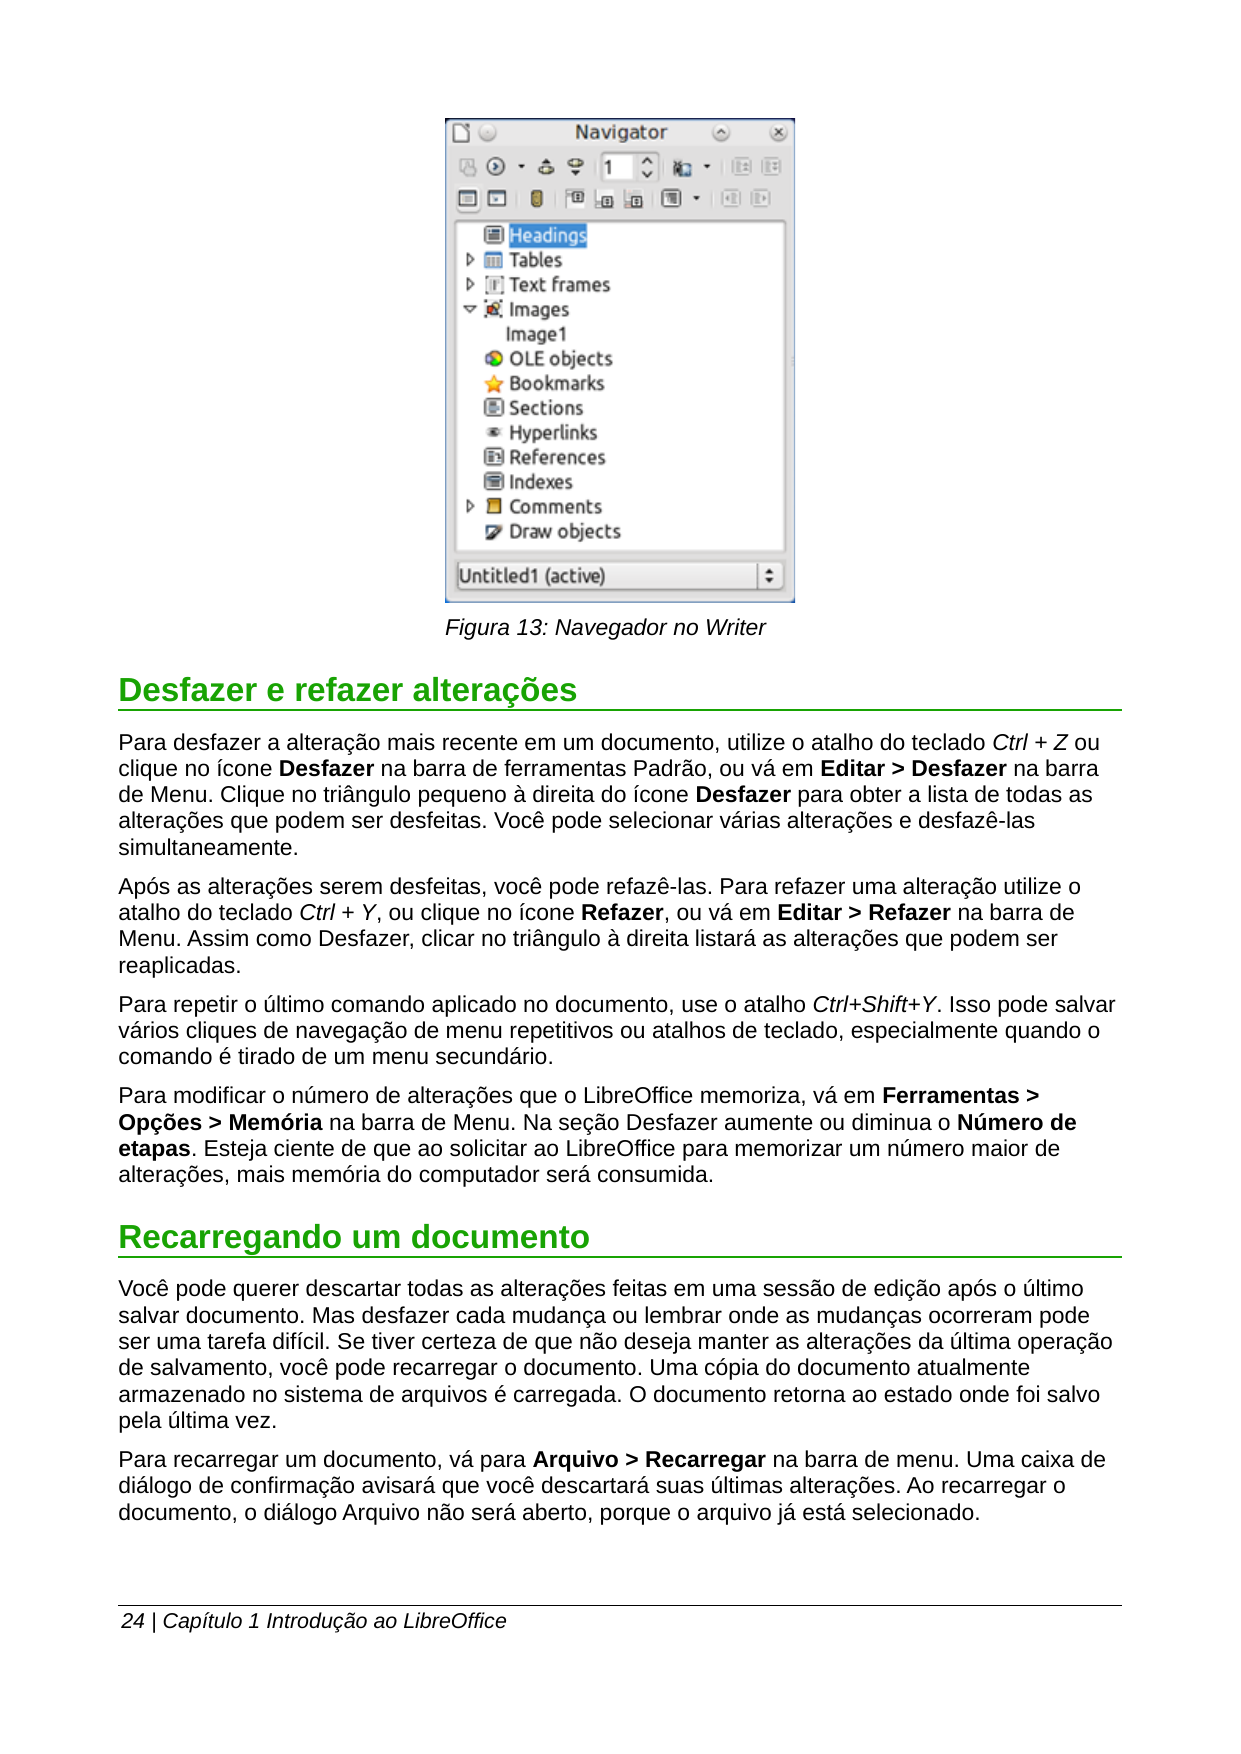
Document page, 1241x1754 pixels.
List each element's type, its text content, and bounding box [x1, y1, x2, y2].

text Para recarregar um documento, vá para Arquivo > Recarregar na barra de menu. Uma caixa de diálogo de confirmação avisará que você descartará suas últimas alterações. Ao recarregar o documento, o diálogo Arquivo não será aberto, porque o arquivo já está selecionado. [118, 1446, 1122, 1525]
text Figura 13: Navegador no Writer [445, 614, 795, 641]
text Para repetir o último comando aplicado no documento, use o atalho Ctrl+Shift+Y. Isso pode salvar vários cliques de navegação de menu repetitivos ou atalhos de teclado, especialmente quando o comando é tirado de um menu secundário. [118, 991, 1122, 1070]
subtitle Recarregando um documento [118, 1217, 1122, 1256]
text Para desfazer a alteração mais recente em um documento, utilize o atalho do teclado Ctrl + Z ou clique no ícone Desfazer na barra de ferramentas Padrão, ou vá em Editar > Desfazer na barra de Menu. Clique no triângulo pequeno à direita do ícone Desfazer para obter a lista de todas as alterações que podem ser desfeitas. Você pode selecionar várias alterações e desfazê-las simultaneamente. [118, 728, 1122, 860]
text Após as alterações serem desfeitas, você pode refazê-las. Para refazer uma alteração utilize o atalho do teclado Ctrl + Y, ou clique no ícone Refazer, ou vá em Editar > Refazer na barra de Menu. Assim como Desfazer, clicar no triângulo à direita listará as alterações que podem ser reaplicadas. [118, 873, 1122, 978]
subtitle Desfazer e refazer alterações [118, 670, 1122, 709]
text Para modificar o número de alterações que o LibreOffice memoriza, vá em Ferramentas > Opções > Memória na barra de Menu. Na seção Desfazer aumente ou diminua o Número de etapas. Esteja ciente de que ao solicitar ao LibreOffice para memorizar um número maior de alterações, mais memória do computador será consumida. [118, 1082, 1122, 1188]
text Você pode querer descartar todas as alterações feitas em uma sessão de edição após o último salvar documento. Mas desfazer cada mudança ou lembrar onde as mudanças ocorreram pode ser uma tarefa difícil. Se tiver certeza de que não deseja manter as alterações da última operação de salvamento, você pode recarregar o documento. Uma cópia do documento atualmente armazenado no sistema de arquivos é carregada. O documento retorna ao estado onde foi salvo pela última vez. [118, 1275, 1122, 1433]
picture [445, 118, 796, 603]
